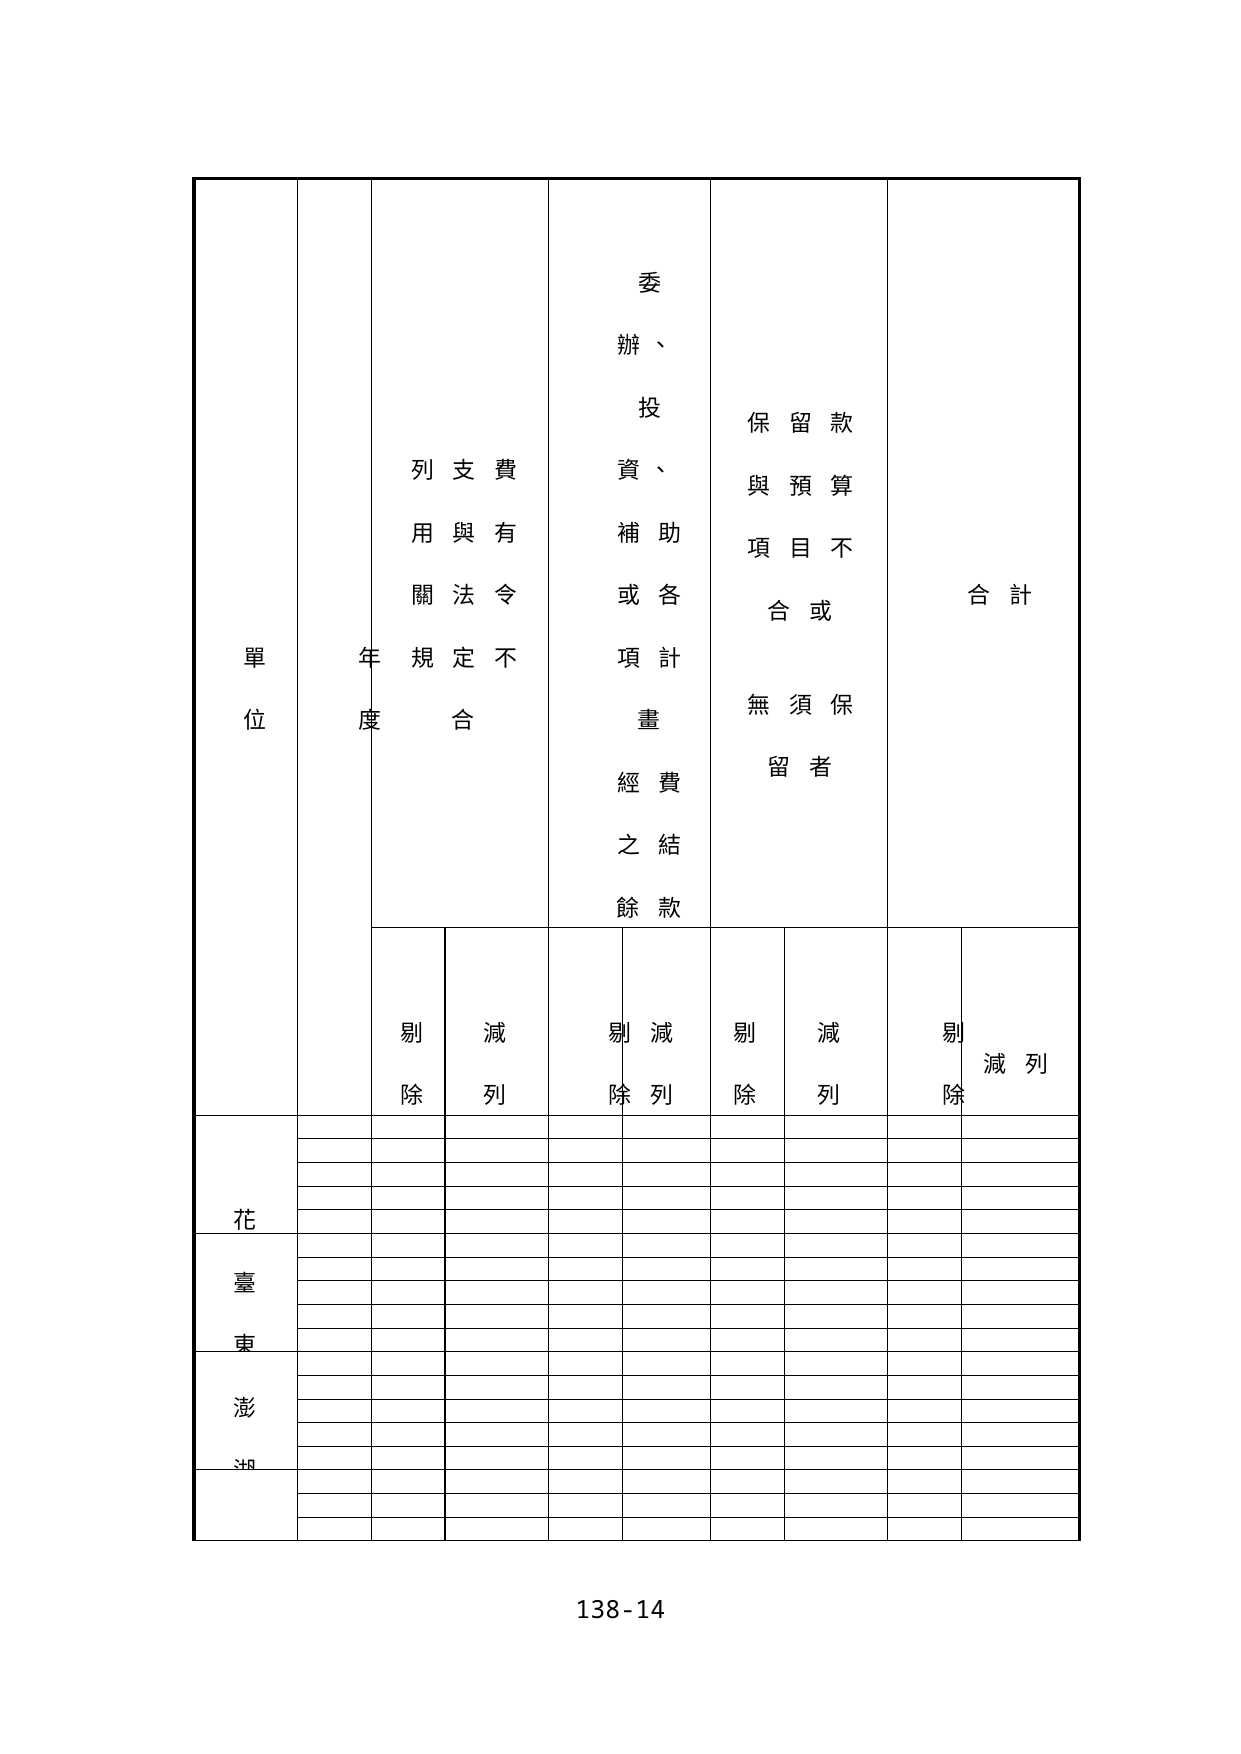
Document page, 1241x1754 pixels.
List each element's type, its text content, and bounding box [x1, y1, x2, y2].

table_cell - [623, 1116, 710, 1138]
table_cell - [446, 1352, 548, 1375]
table_cell - [888, 1447, 961, 1469]
table_cell 3 [962, 1518, 1078, 1540]
table_cell - [962, 1470, 1078, 1493]
table_cell - [549, 1234, 622, 1257]
table_cell 109 [298, 1329, 371, 1351]
table_cell - [785, 1258, 887, 1280]
table_cell - [549, 1423, 622, 1446]
table_cell - [888, 1494, 961, 1517]
table_cell 剔除 [888, 928, 961, 1115]
table_cell - [372, 1352, 444, 1375]
table_header 合計 [888, 180, 1078, 927]
table_cell - [446, 1116, 548, 1138]
table_cell - [785, 1423, 887, 1446]
table_header 年度 [298, 180, 371, 1115]
table_cell 89 [962, 1447, 1078, 1469]
table_cell - [372, 1139, 444, 1162]
table_cell - [549, 1470, 622, 1493]
table_cell 花蓮縣 [196, 1116, 297, 1233]
table_cell 107 [298, 1400, 371, 1422]
table_cell 16 [785, 1305, 887, 1327]
table_cell 105 [298, 1116, 371, 1138]
table_cell - [549, 1139, 622, 1162]
table_cell - [785, 1470, 887, 1493]
table_cell - [785, 1376, 887, 1398]
table_cell - [888, 1139, 961, 1162]
table_cell - [446, 1447, 548, 1469]
table_cell - [888, 1400, 961, 1422]
table_cell - [711, 1518, 784, 1540]
table_cell - [888, 1187, 961, 1209]
table_cell - [549, 1258, 622, 1280]
table_cell - [962, 1258, 1078, 1280]
table_cell 106 [298, 1494, 371, 1517]
table_cell 108 [298, 1423, 371, 1446]
table_cell - [785, 1494, 887, 1517]
table_header 列支費用與有關法令規定不合 [372, 180, 548, 927]
table_cell - [372, 1400, 444, 1422]
table_cell - [372, 1116, 444, 1138]
table_cell 1 [962, 1494, 1078, 1517]
table_cell - [446, 1210, 548, 1233]
table_cell - [962, 1376, 1078, 1398]
table_cell - [711, 1376, 784, 1398]
table_cell - [549, 1187, 622, 1209]
table_cell - [711, 1329, 784, 1351]
table_cell 102 [623, 1423, 710, 1446]
table_cell - [549, 1494, 622, 1517]
table_cell - [623, 1281, 710, 1304]
table_cell - [785, 1352, 887, 1375]
table_cell - [711, 1352, 784, 1375]
table_cell - [623, 1470, 710, 1493]
table_cell - [711, 1258, 784, 1280]
table_cell 105 [298, 1470, 371, 1493]
table_cell 105 [298, 1352, 371, 1375]
table_cell 68 [446, 1423, 548, 1446]
table_cell - [962, 1400, 1078, 1422]
table_cell 減列 [446, 928, 548, 1115]
table_cell 金門縣 [196, 1470, 297, 1540]
table_cell - [549, 1518, 622, 1540]
table_cell - [785, 1447, 887, 1469]
table_cell - [711, 1116, 784, 1138]
table_cell 臺東縣 [196, 1234, 297, 1351]
table_cell - [623, 1329, 710, 1351]
table_cell - [372, 1281, 444, 1304]
table_cell 108 [298, 1305, 371, 1327]
table_cell 850 [962, 1234, 1078, 1257]
table_cell 1,846 [962, 1163, 1078, 1186]
table_cell - [888, 1376, 961, 1398]
table_cell - [372, 1376, 444, 1398]
table_cell - [711, 1470, 784, 1493]
table_header 委辦、投資、補助或各項計畫 經費之結餘款 [549, 180, 710, 927]
table_cell - [549, 1210, 622, 1233]
table_header 單位 [196, 180, 297, 1115]
table_cell 106 [298, 1258, 371, 1280]
table_cell - [711, 1423, 784, 1446]
table_cell - [372, 1494, 444, 1517]
table_cell - [711, 1139, 784, 1162]
table_cell - [446, 1281, 548, 1304]
table_cell 107 [298, 1163, 371, 1186]
table_cell - [962, 1210, 1078, 1233]
table_cell - [962, 1281, 1078, 1304]
table_cell - [785, 1281, 887, 1304]
table_cell - [888, 1305, 961, 1327]
table_cell - [623, 1139, 710, 1162]
table_cell - [888, 1234, 961, 1257]
table_cell - [711, 1305, 784, 1327]
table_cell 減列 [962, 928, 1078, 1115]
table_cell - [888, 1281, 961, 1304]
table_cell - [623, 1352, 710, 1375]
table_cell - [711, 1447, 784, 1469]
table_cell - [549, 1163, 622, 1186]
table_cell - [785, 1187, 887, 1209]
table_cell - [962, 1116, 1078, 1138]
table_cell - [888, 1116, 961, 1138]
table_cell - [785, 1518, 887, 1540]
table_cell 168 [962, 1187, 1078, 1209]
table_cell - [372, 1305, 444, 1327]
table_cell 108 [298, 1187, 371, 1209]
table_cell - [623, 1518, 710, 1540]
table_cell 171 [962, 1423, 1078, 1446]
table_cell - [785, 1210, 887, 1233]
table_cell 39 [962, 1139, 1078, 1162]
table_cell - [372, 1423, 444, 1446]
table_cell - [888, 1352, 961, 1375]
table_cell 106 [298, 1376, 371, 1398]
table_cell - [623, 1494, 710, 1517]
table_cell - [623, 1258, 710, 1280]
table_cell - [888, 1210, 961, 1233]
table_cell - [888, 1163, 961, 1186]
table_cell 剔除 [549, 928, 622, 1115]
table_cell - [549, 1447, 622, 1469]
table_cell - [372, 1258, 444, 1280]
table_cell - [549, 1400, 622, 1422]
table_cell - [711, 1187, 784, 1209]
table_cell - [623, 1163, 710, 1186]
table_cell - [623, 1376, 710, 1398]
table_cell 3 [446, 1518, 548, 1540]
table_cell - [372, 1518, 444, 1540]
table_cell - [785, 1163, 887, 1186]
table_cell - [711, 1163, 784, 1186]
table_cell - [446, 1305, 548, 1327]
table_cell 剔除 [372, 928, 444, 1115]
table_cell 1,846 [446, 1163, 548, 1186]
table_cell - [711, 1281, 784, 1304]
table_cell - [372, 1329, 444, 1351]
table_cell - [888, 1329, 961, 1351]
table_cell 澎湖縣 [196, 1352, 297, 1469]
table_cell - [446, 1258, 548, 1280]
table_cell 39 [446, 1139, 548, 1162]
table_cell - [446, 1329, 548, 1351]
table_cell - [372, 1187, 444, 1209]
table_cell 89 [623, 1447, 710, 1469]
table_cell 107 [298, 1518, 371, 1540]
table_cell 106 [298, 1139, 371, 1162]
table_cell - [623, 1210, 710, 1233]
table_cell 81 [785, 1329, 887, 1351]
table_cell - [549, 1281, 622, 1304]
table_cell - [888, 1423, 961, 1446]
table_cell 168 [446, 1187, 548, 1209]
table_cell - [962, 1352, 1078, 1375]
table_cell - [711, 1400, 784, 1422]
table_cell 850 [623, 1234, 710, 1257]
table_cell 減列 [785, 928, 887, 1115]
table_cell - [711, 1494, 784, 1517]
table_cell 1 [446, 1494, 548, 1517]
table_cell - [372, 1470, 444, 1493]
table_cell 109 [298, 1447, 371, 1469]
table_cell 剔除 [711, 928, 784, 1115]
table_cell - [785, 1116, 887, 1138]
table_cell 81 [962, 1329, 1078, 1351]
table_cell - [372, 1447, 444, 1469]
table_cell - [888, 1518, 961, 1540]
table_cell - [785, 1400, 887, 1422]
table_cell 減列 [623, 928, 710, 1115]
table_cell - [549, 1376, 622, 1398]
table_cell - [888, 1470, 961, 1493]
table_cell - [623, 1400, 710, 1422]
table_cell 109 [298, 1210, 371, 1233]
table_cell - [623, 1187, 710, 1209]
table_cell - [549, 1352, 622, 1375]
table_cell - [888, 1258, 961, 1280]
table_cell - [446, 1376, 548, 1398]
table_cell 16 [962, 1305, 1078, 1327]
table_cell - [549, 1116, 622, 1138]
table_header 保留款與預算項目不合或 無須保留者 [711, 180, 887, 927]
table_cell - [446, 1234, 548, 1257]
table_cell - [446, 1470, 548, 1493]
table_cell - [711, 1210, 784, 1233]
table_cell - [711, 1234, 784, 1257]
table_cell - [623, 1305, 710, 1327]
table_cell - [549, 1305, 622, 1327]
table_cell 107 [298, 1281, 371, 1304]
table_cell - [372, 1210, 444, 1233]
table_cell - [785, 1234, 887, 1257]
table_cell - [785, 1139, 887, 1162]
table_cell 105 [298, 1234, 371, 1257]
table_cell - [549, 1329, 622, 1351]
table_cell - [372, 1234, 444, 1257]
table_cell - [372, 1163, 444, 1186]
table_cell - [446, 1400, 548, 1422]
